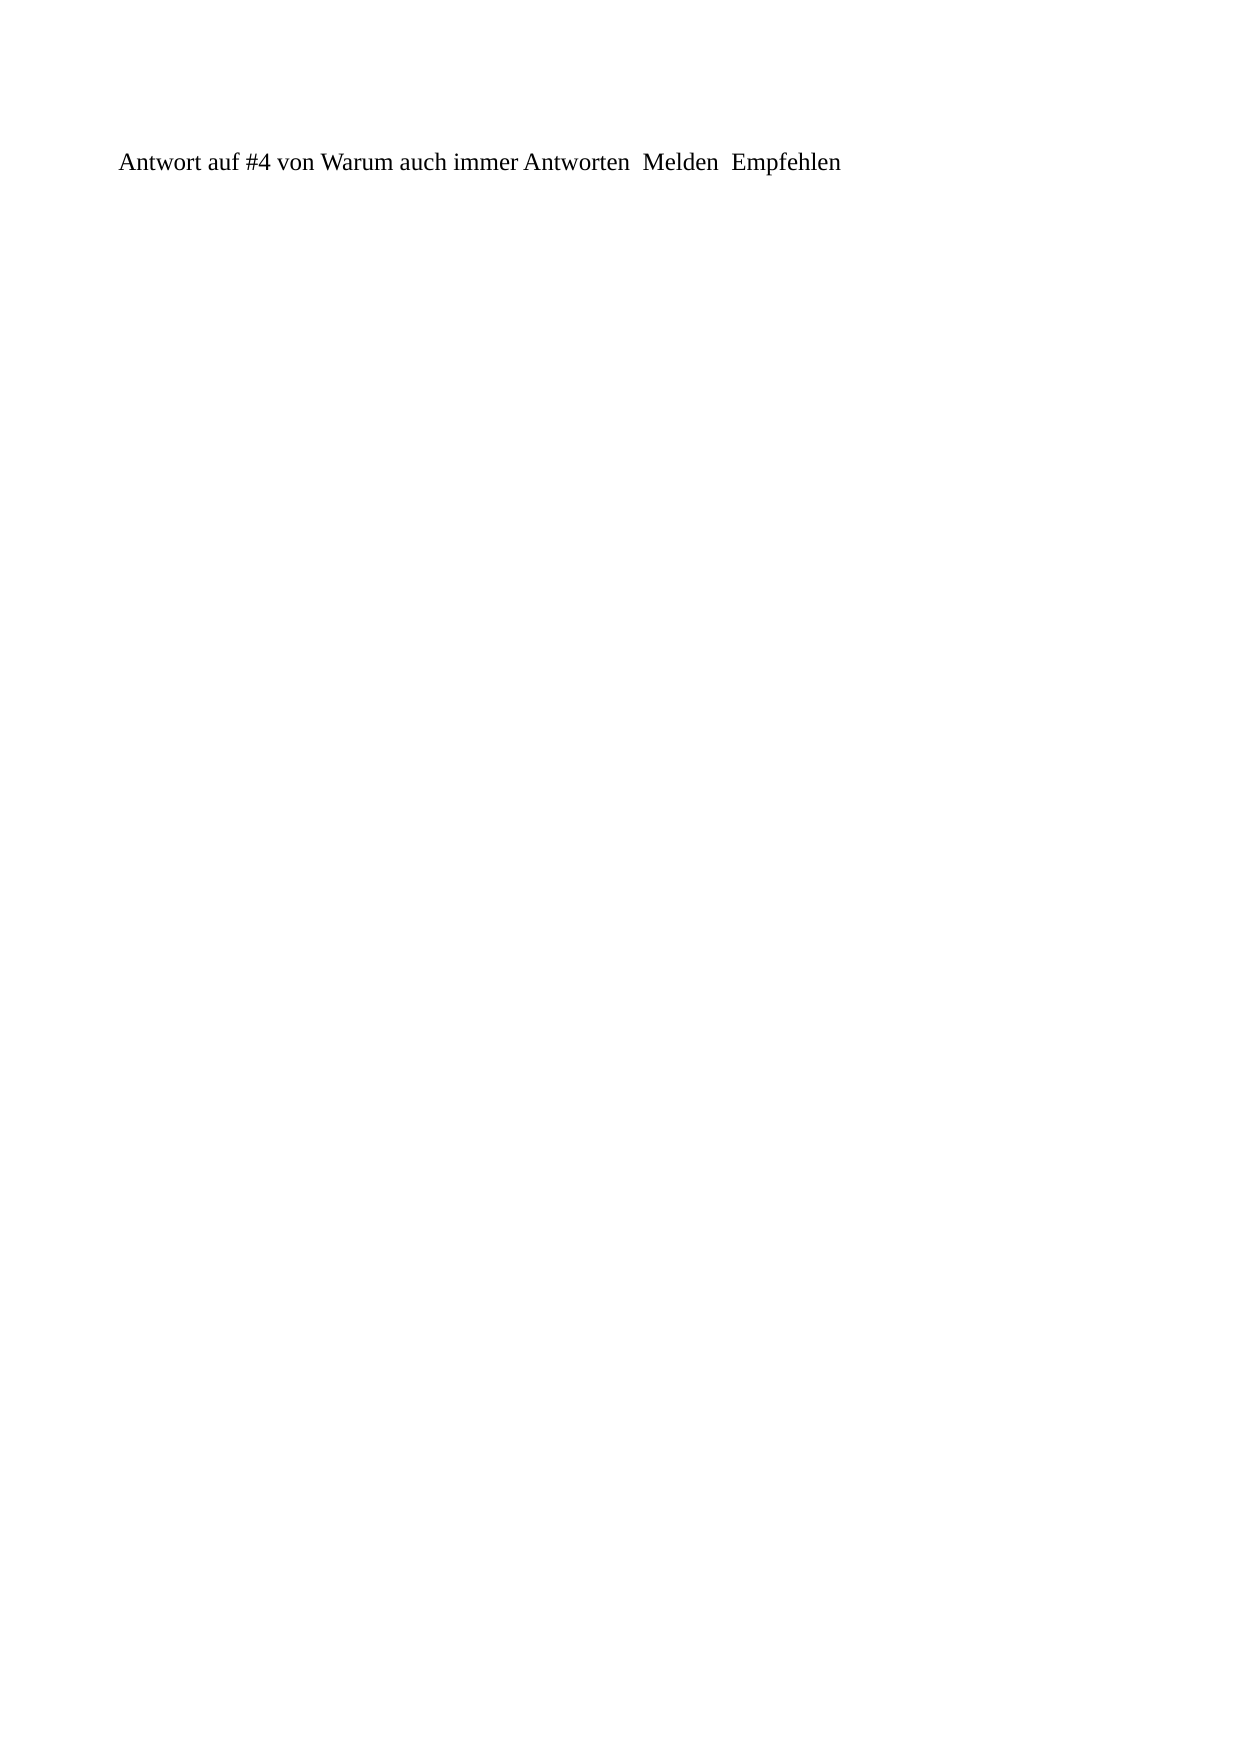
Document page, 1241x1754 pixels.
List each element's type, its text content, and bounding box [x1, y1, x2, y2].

text Antwort auf #4 von Warum auch immer Antworten Melden Empfehlen [118, 147, 1122, 176]
